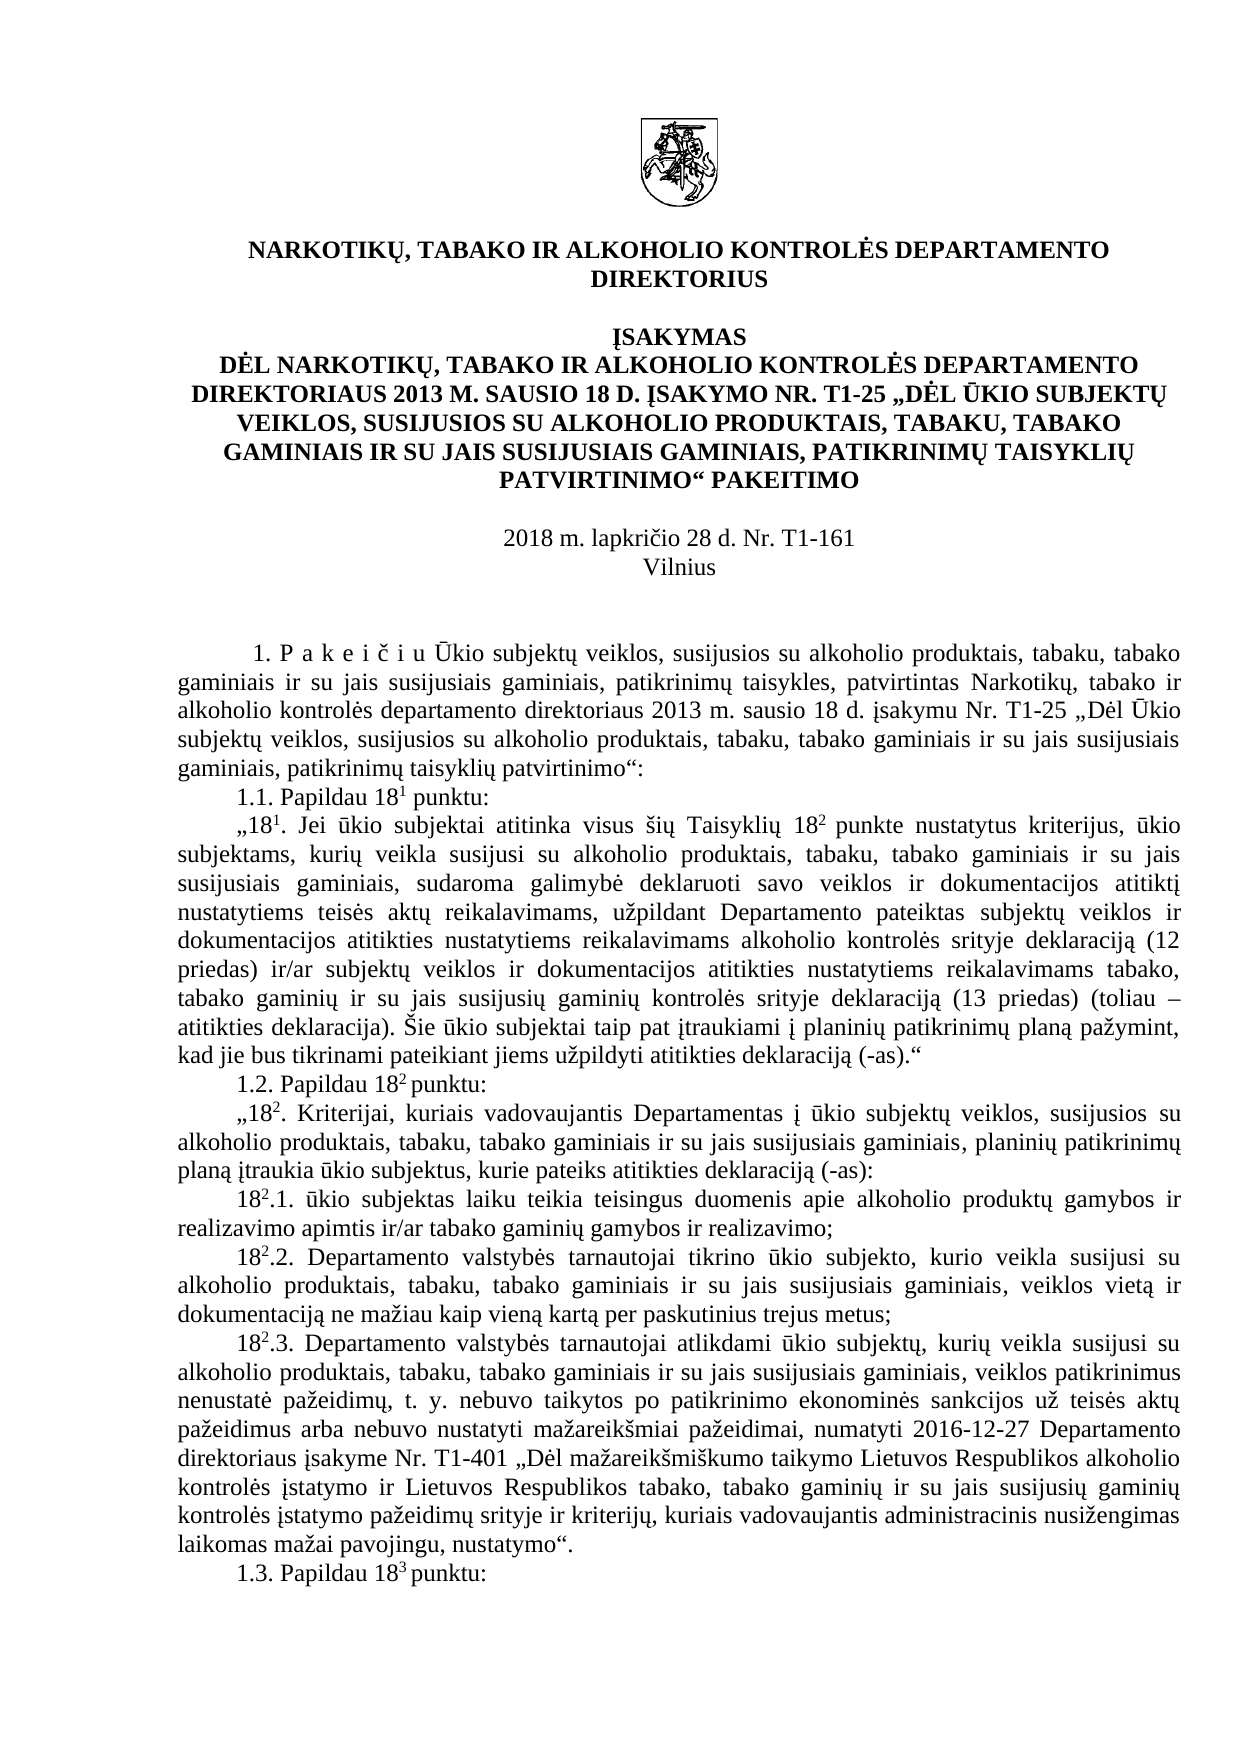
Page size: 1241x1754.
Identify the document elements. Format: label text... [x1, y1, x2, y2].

text 1.3. Papildau 183 punktu: [177, 1558, 1181, 1587]
text 182.3. Departamento valstybės tarnautojai atlikdami ūkio subjektų, kurių veikla susijusi su alkoholio produktais, tabaku, tabako gaminiais ir su jais susijusiais gaminiais, veiklos patikrinimus nenustatė pažeidimų, t. y. nebuvo taikytos po patikrinimo ekonominės sankcijos už teisės aktų pažeidimus arba nebuvo nustatyti mažareikšmiai pažeidimai, numatyti 2016-12-27 Departamento direktoriaus įsakyme Nr. T1-401 „Dėl mažareikšmiškumo taikymo Lietuvos Respublikos alkoholio kontrolės įstatymo ir Lietuvos Respublikos tabako, tabako gaminių ir su jais susijusių gaminių kontrolės įstatymo pažeidimų srityje ir kriterijų, kuriais vadovaujantis administracinis nusižengimas laikomas mažai pavojingu, nustatymo“. [177, 1328, 1181, 1558]
text DĖL NARKOTIKŲ, TABAKO IR ALKOHOLIO KONTROLĖS DEPARTAMENTO DIREKTORIAUS 2013 M. SAUSIO 18 D. ĮSAKYMO NR. T1-25 „DĖL ŪKIO SUBJEKTŲ VEIKLOS, SUSIJUSIOS SU ALKOHOLIO PRODUKTAIS, TABAKU, TABAKO GAMINIAIS IR SU JAIS SUSIJUSIAIS GAMINIAIS, PATIKRINIMŲ TAISYKLIŲ PATVIRTINIMO“ PAKEITIMO [177, 351, 1181, 494]
text „181. Jei ūkio subjektai atitinka visus šių Taisyklių 182 punkte nustatytus kriterijus, ūkio subjektams, kurių veikla susijusi su alkoholio produktais, tabaku, tabako gaminiais ir su jais susijusiais gaminiais, sudaroma galimybė deklaruoti savo veiklos ir dokumentacijos atitiktį nustatytiems teisės aktų reikalavimams, užpildant Departamento pateiktas subjektų veiklos ir dokumentacijos atitikties nustatytiems reikalavimams alkoholio kontrolės srityje deklaraciją (12 priedas) ir/ar subjektų veiklos ir dokumentacijos atitikties nustatytiems reikalavimams tabako, tabako gaminių ir su jais susijusių gaminių kontrolės srityje deklaraciją (13 priedas) (toliau – atitikties deklaracija). Šie ūkio subjektai taip pat įtraukiami į planinių patikrinimų planą pažymint, kad jie bus tikrinami pateikiant jiems užpildyti atitikties deklaraciją (-as).“ [177, 811, 1181, 1069]
text 1. P a k e i č i u Ūkio subjektų veiklos, susijusios su alkoholio produktais, tabaku, tabako gaminiais ir su jais susijusiais gaminiais, patikrinimų taisykles, patvirtintas Narkotikų, tabako ir alkoholio kontrolės departamento direktoriaus 2013 m. sausio 18 d. įsakymu Nr. T1-25 „Dėl Ūkio subjektų veiklos, susijusios su alkoholio produktais, tabaku, tabako gaminiais ir su jais susijusiais gaminiais, patikrinimų taisyklių patvirtinimo“: [177, 638, 1181, 782]
text „182. Kriterijai, kuriais vadovaujantis Departamentas į ūkio subjektų veiklos, susijusios su alkoholio produktais, tabaku, tabako gaminiais ir su jais susijusiais gaminiais, planinių patikrinimų planą įtraukia ūkio subjektus, kurie pateiks atitikties deklaraciją (-as): [177, 1098, 1181, 1184]
text 1.2. Papildau 182 punktu: [177, 1069, 1181, 1098]
text 2018 m. lapkričio 28 d. Nr. T1-161 [177, 523, 1181, 552]
text 182.2. Departamento valstybės tarnautojai tikrino ūkio subjekto, kurio veikla susijusi su alkoholio produktais, tabaku, tabako gaminiais ir su jais susijusiais gaminiais, veiklos vietą ir dokumentaciją ne mažiau kaip vieną kartą per paskutinius trejus metus; [177, 1242, 1181, 1328]
text 1.1. Papildau 181 punktu: [177, 782, 1181, 811]
text Vilnius [177, 552, 1181, 581]
text NARKOTIKŲ, TABAKO IR ALKOHOLIO KONTROLĖS DEPARTAMENTO DIREKTORIUS [177, 236, 1181, 293]
text ĮSAKYMAS [177, 322, 1181, 351]
text 182.1. ūkio subjektas laiku teikia teisingus duomenis apie alkoholio produktų gamybos ir realizavimo apimtis ir/ar tabako gaminių gamybos ir realizavimo; [177, 1184, 1181, 1242]
